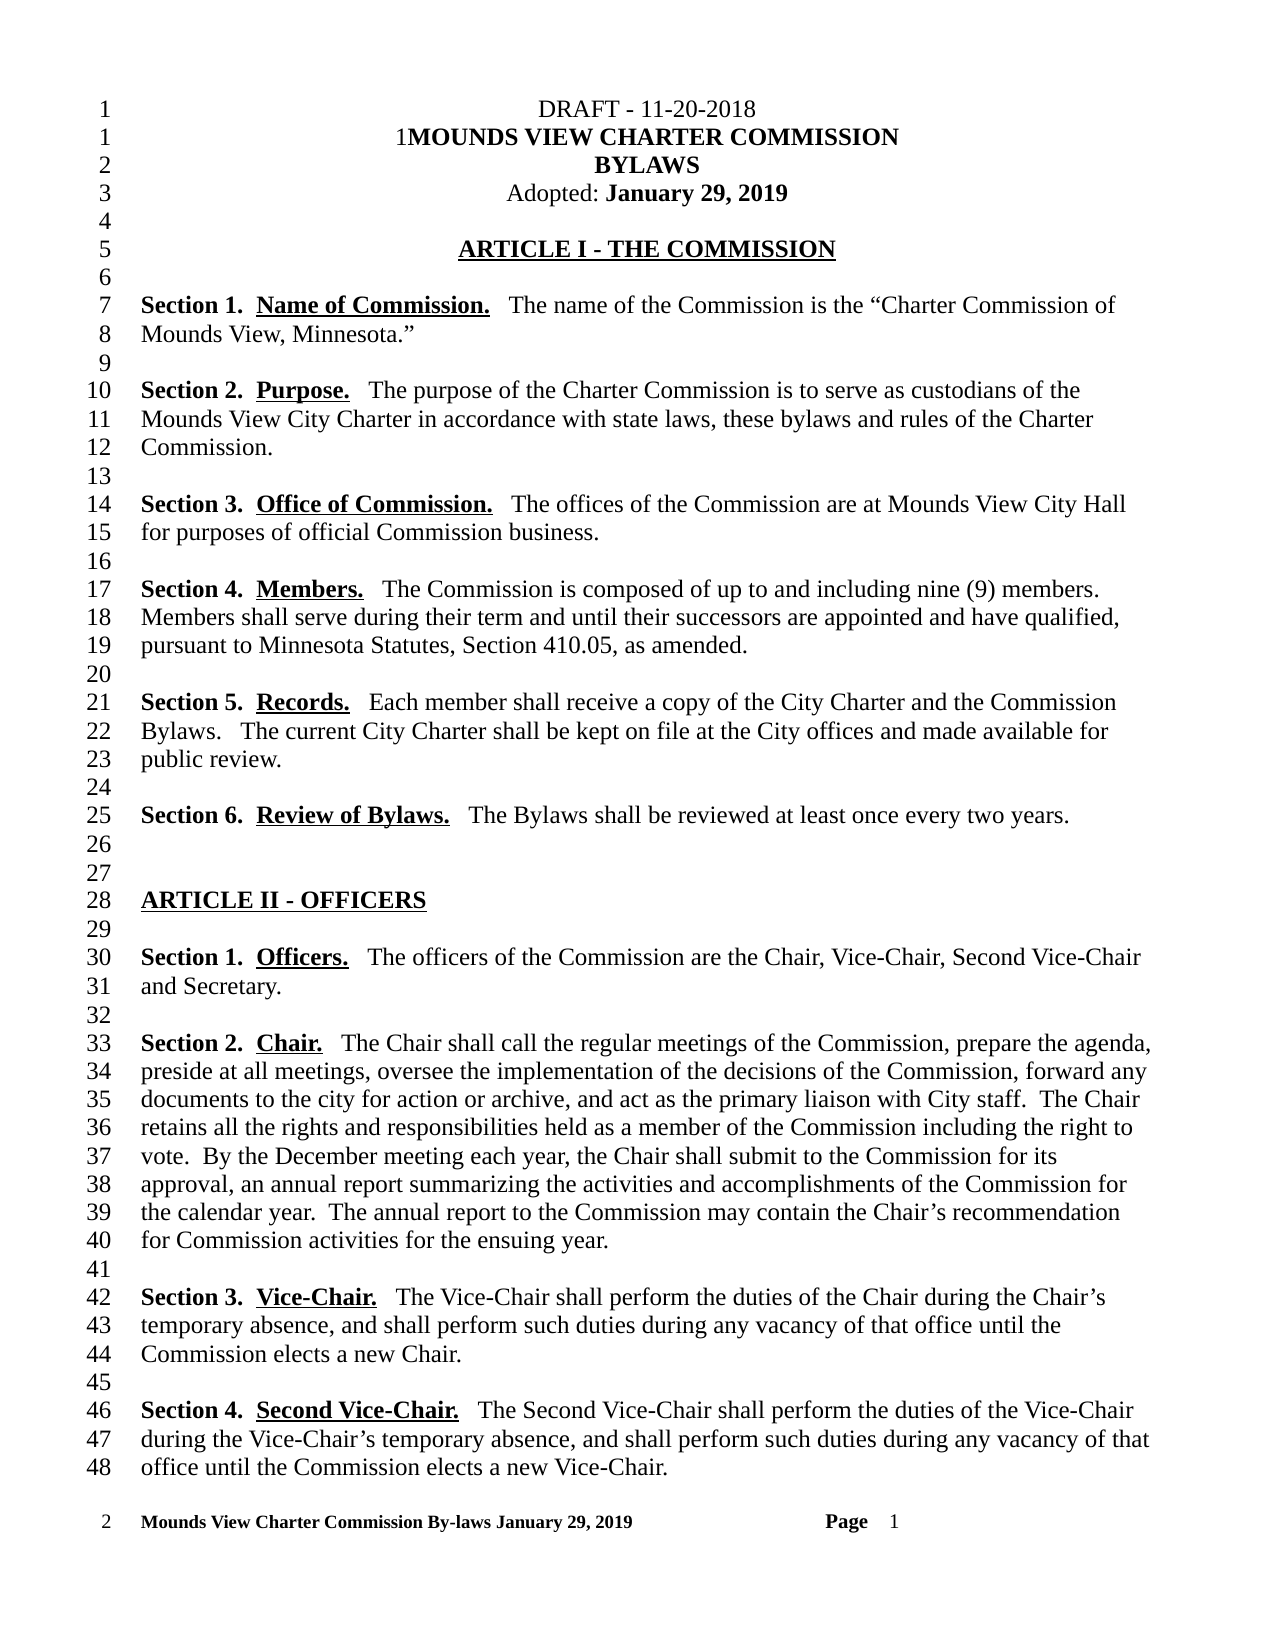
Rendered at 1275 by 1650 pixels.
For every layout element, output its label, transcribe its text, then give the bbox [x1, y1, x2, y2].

text Section 3. Vice-Chair. The Vice-Chair shall perform the duties of the Chair during the Chair’s temporary absence, and shall perform such duties during any vacancy of that office until the Commission elects a new Chair. [141, 1283, 1153, 1367]
text Section 2. Purpose. The purpose of the Charter Commission is to serve as custodians of the Mounds View City Charter in accordance with state laws, these bylaws and rules of the Charter Commission. [141, 376, 1153, 461]
text Adopted: January 29, 2019 [141, 179, 1153, 207]
text Section 1. Officers. The officers of the Commission are the Chair, Vice-Chair, Second Vice-Chair and Secretary. [141, 943, 1153, 1000]
text Section 2. Chair. The Chair shall call the regular meetings of the Commission, prepare the agenda, preside at all meetings, oversee the implementation of the decisions of the Commission, forward any documents to the city for action or archive, and act as the primary liaison with City staff. The Chair retains all the rights and responsibilities held as a member of the Commission including the right to vote. By the December meeting each year, the Chair shall submit to the Commission for its approval, an annual report summarizing the activities and accomplishments of the Commission for the calendar year. The annual report to the Commission may contain the Chair’s recommendation for Commission activities for the ensuing year. [141, 1028, 1153, 1254]
text Section 5. Records. Each member shall receive a copy of the City Charter and the Commission Bylaws. The current City Charter shall be kept on file at the City offices and made available for public review. [141, 688, 1153, 773]
text Section 4. Members. The Commission is composed of up to and including nine (9) members. Members shall serve during their term and until their successors are appointed and have qualified, pursuant to Minnesota Statutes, Section 410.05, as amended. [141, 575, 1153, 659]
text Section 4. Second Vice-Chair. The Second Vice-Chair shall perform the duties of the Vice-Chair during the Vice-Chair’s temporary absence, and shall perform such duties during any vacancy of that office until the Commission elects a new Vice-Chair. [141, 1396, 1153, 1481]
text ARTICLE I - THE COMMISSION [141, 235, 1153, 263]
text ARTICLE II - OFFICERS [141, 886, 1153, 914]
text Section 6. Review of Bylaws. The Bylaws shall be reviewed at least once every two years. [141, 801, 1153, 829]
text BYLAWS [141, 151, 1153, 179]
text 1MOUNDS VIEW CHARTER COMMISSION [141, 122, 1153, 151]
text Section 1. Name of Commission. The name of the Commission is the “Charter Commission of Mounds View, Minnesota.” [141, 291, 1153, 348]
text Section 3. Office of Commission. The offices of the Commission are at Mounds View City Hall for purposes of official Commission business. [141, 490, 1153, 546]
